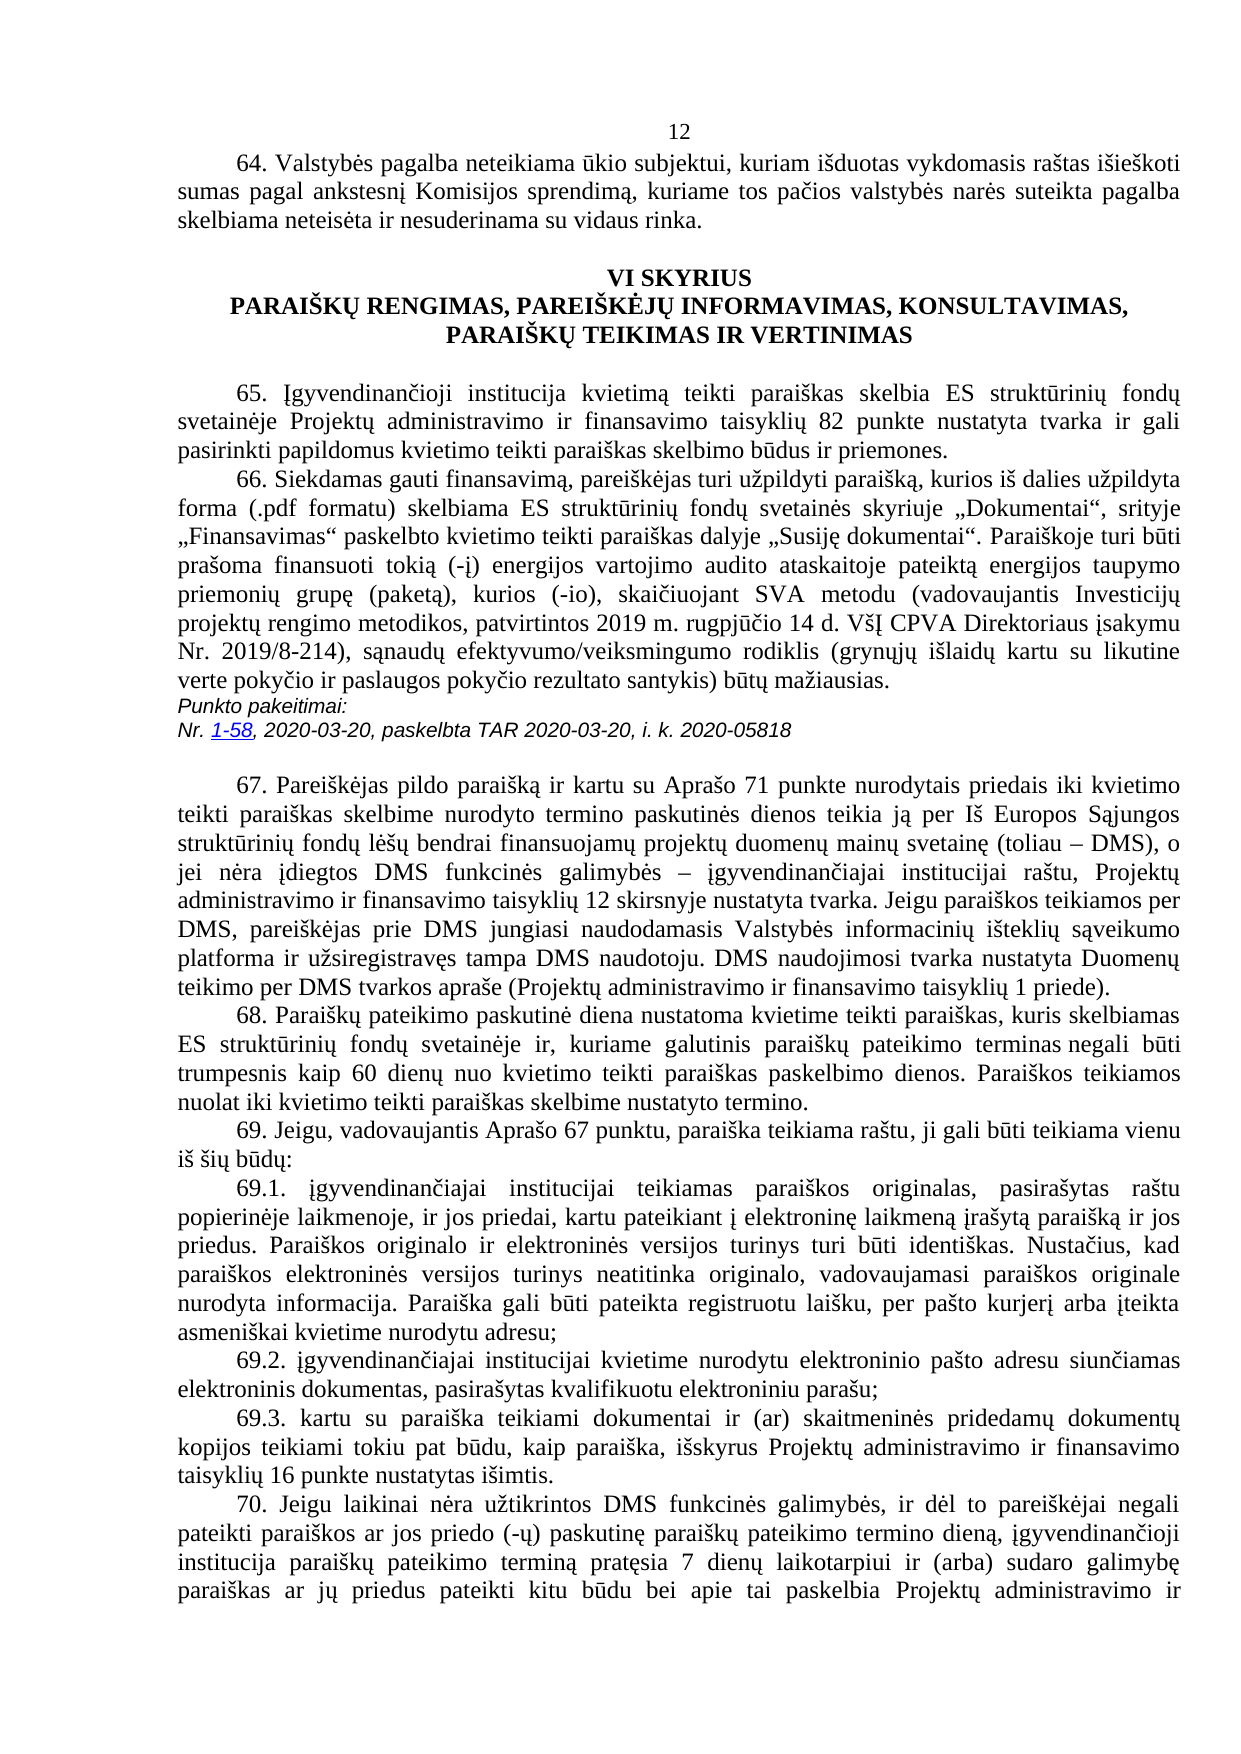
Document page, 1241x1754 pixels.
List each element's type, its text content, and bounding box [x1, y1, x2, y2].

text 69.3. kartu su paraiška teikiami dokumentai ir (ar) skaitmeninės pridedamų dokumentų kopijos teikiami tokiu pat būdu, kaip paraiška, išskyrus Projektų administravimo ir finansavimo taisyklių 16 punkte nustatytas išimtis. [177, 1403, 1181, 1489]
text 65. Įgyvendinančioji institucija kvietimą teikti paraiškas skelbia ES struktūrinių fondų svetainėje Projektų administravimo ir finansavimo taisyklių 82 punkte nustatyta tvarka ir gali pasirinkti papildomus kvietimo teikti paraiškas skelbimo būdus ir priemones. [177, 378, 1181, 464]
text VI SKYRIUS [177, 263, 1181, 291]
text 69.1. įgyvendinančiajai institucijai teikiamas paraiškos originalas, pasirašytas raštu popierinėje laikmenoje, ir jos priedai, kartu pateikiant į elektroninę laikmeną įrašytą paraišką ir jos priedus. Paraiškos originalo ir elektroninės versijos turinys turi būti identiškas. Nustačius, kad paraiškos elektroninės versijos turinys neatitinka originalo, vadovaujamasi paraiškos originale nurodyta informacija. Paraiška gali būti pateikta registruotu laišku, per pašto kurjerį arba įteikta asmeniškai kvietime nurodytu adresu; [177, 1173, 1181, 1346]
text 66. Siekdamas gauti finansavimą, pareiškėjas turi užpildyti paraišką, kurios iš dalies užpildyta forma (.pdf formatu) skelbiama ES struktūrinių fondų svetainės skyriuje „Dokumentai“, srityje „Finansavimas“ paskelbto kvietimo teikti paraiškas dalyje „Susiję dokumentai“. Paraiškoje turi būti prašoma finansuoti tokią (-į) energijos vartojimo audito ataskaitoje pateiktą energijos taupymo priemonių grupę (paketą), kurios (-io), skaičiuojant SVA metodu (vadovaujantis Investicijų projektų rengimo metodikos, patvirtintos 2019 m. rugpjūčio 14 d. VšĮ CPVA Direktoriaus įsakymu Nr. 2019/8-214), sąnaudų efektyvumo/veiksmingumo rodiklis (grynųjų išlaidų kartu su likutine verte pokyčio ir paslaugos pokyčio rezultato santykis) būtų mažiausias. [177, 464, 1181, 694]
text 69. Jeigu, vadovaujantis Aprašo 67 punktu, paraiška teikiama raštu, ji gali būti teikiama vienu iš šių būdų: [177, 1116, 1181, 1173]
text PARAIŠKŲ RENGIMAS, PAREIŠKĖJŲ INFORMAVIMAS, KONSULTAVIMAS, PARAIŠKŲ TEIKIMAS IR VERTINIMAS [177, 291, 1181, 349]
text 67. Pareiškėjas pildo paraišką ir kartu su Aprašo 71 punkte nurodytais priedais iki kvietimo teikti paraiškas skelbime nurodyto termino paskutinės dienos teikia ją per Iš Europos Sąjungos struktūrinių fondų lėšų bendrai finansuojamų projektų duomenų mainų svetainę (toliau – DMS), o jei nėra įdiegtos DMS funkcinės galimybės – įgyvendinančiajai institucijai raštu, Projektų administravimo ir finansavimo taisyklių 12 skirsnyje nustatyta tvarka. Jeigu paraiškos teikiamos per DMS, pareiškėjas prie DMS jungiasi naudodamasis Valstybės informacinių išteklių sąveikumo platforma ir užsiregistravęs tampa DMS naudotoju. DMS naudojimosi tvarka nustatyta Duomenų teikimo per DMS tvarkos apraše (Projektų administravimo ir finansavimo taisyklių 1 priede). [177, 771, 1181, 1001]
text 69.2. įgyvendinančiajai institucijai kvietime nurodytu elektroninio pašto adresu siunčiamas elektroninis dokumentas, pasirašytas kvalifikuotu elektroniniu parašu; [177, 1346, 1181, 1403]
text 64. Valstybės pagalba neteikiama ūkio subjektui, kuriam išduotas vykdomasis raštas išieškoti sumas pagal ankstesnį Komisijos sprendimą, kuriame tos pačios valstybės narės suteikta pagalba skelbiama neteisėta ir nesuderinama su vidaus rinka. [177, 148, 1181, 234]
text 68. Paraiškų pateikimo paskutinė diena nustatoma kvietime teikti paraiškas, kuris skelbiamas ES struktūrinių fondų svetainėje ir, kuriame galutinis paraiškų pateikimo terminas negali būti trumpesnis kaip 60 dienų nuo kvietimo teikti paraiškas paskelbimo dienos. Paraiškos teikiamos nuolat iki kvietimo teikti paraiškas skelbime nustatyto termino. [177, 1001, 1181, 1116]
text 70. Jeigu laikinai nėra užtikrintos DMS funkcinės galimybės, ir dėl to pareiškėjai negali pateikti paraiškos ar jos priedo (-ų) paskutinę paraiškų pateikimo termino dieną, įgyvendinančioji institucija paraiškų pateikimo terminą pratęsia 7 dienų laikotarpiui ir (arba) sudaro galimybę paraiškas ar jų priedus pateikti kitu būdu bei apie tai paskelbia Projektų administravimo ir [177, 1489, 1181, 1604]
text Punkto pakeitimai: [177, 694, 1181, 718]
text Nr. 1-58, 2020-03-20, paskelbta TAR 2020-03-20, i. k. 2020-05818 [177, 718, 1181, 742]
